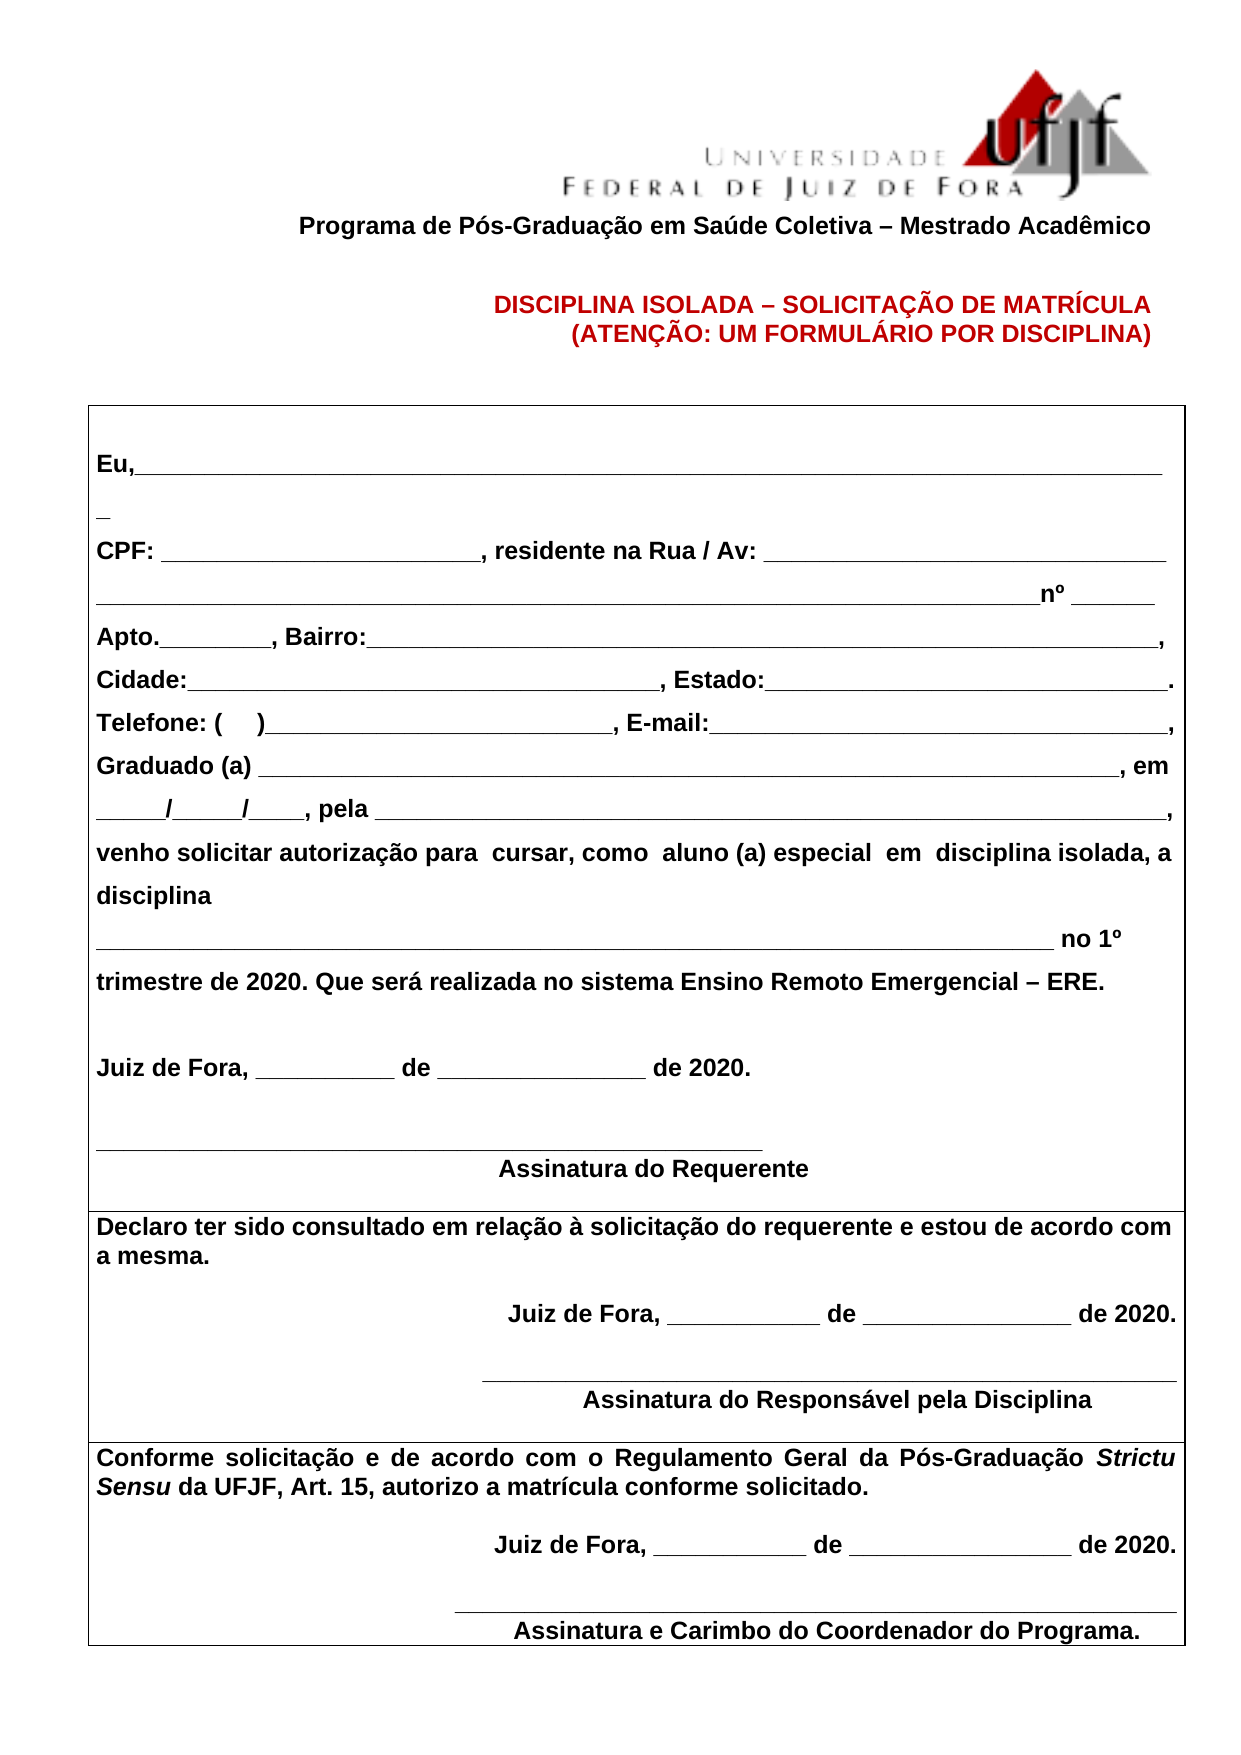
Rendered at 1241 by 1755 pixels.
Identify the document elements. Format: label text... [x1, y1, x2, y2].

table_cell Conforme solicitação e de acordo com o Regulamento Geral da Pós-Graduação Strictu Sensu da UFJF, Art. 15, autorizo a matrícula conforme solicitado. Juiz de Fora, ___________ de ________________ de 2020. ____________________________________________________ Assinatura e Carimbo do Coordenador do Programa. [89, 1443, 1184, 1644]
table_cell Declaro ter sido consultado em relação à solicitação do requerente e estou de acordo com a mesma. Juiz de Fora, ___________ de _______________ de 2020. __________________________________________________ Assinatura do Responsável pela Disciplina [89, 1212, 1184, 1442]
text (ATENÇÃO: UM FORMULÁRIO POR DISCIPLINA) [89, 319, 1152, 348]
subtitle DISCIPLINA ISOLADA – SOLICITAÇÃO DE MATRÍCULA [89, 290, 1152, 319]
text Programa de Pós-Graduação em Saúde Coletiva – Mestrado Acadêmico [89, 211, 1152, 240]
table_header Eu,___________________________________________________________________________ CPF: _______________________, residente na Rua / Av: _____________________________ ____________________________________________________________________nº ______ Apto.________, Bairro:_________________________________________________________, Cidade:__________________________________, Estado:_____________________________. Telefone: ( )_________________________, E-mail:_________________________________, Graduado (a) ______________________________________________________________, em _____/_____/____, pela _________________________________________________________, venho solicitar autorização para cursar, como aluno (a) especial em disciplina isolada, a disciplina _____________________________________________________________________ no 1º trimestre de 2020. Que será realizada no sistema Ensino Remoto Emergencial – ERE. Juiz de Fora, __________ de _______________ de 2020. ________________________________________________ Assinatura do Requerente [89, 406, 1184, 1211]
